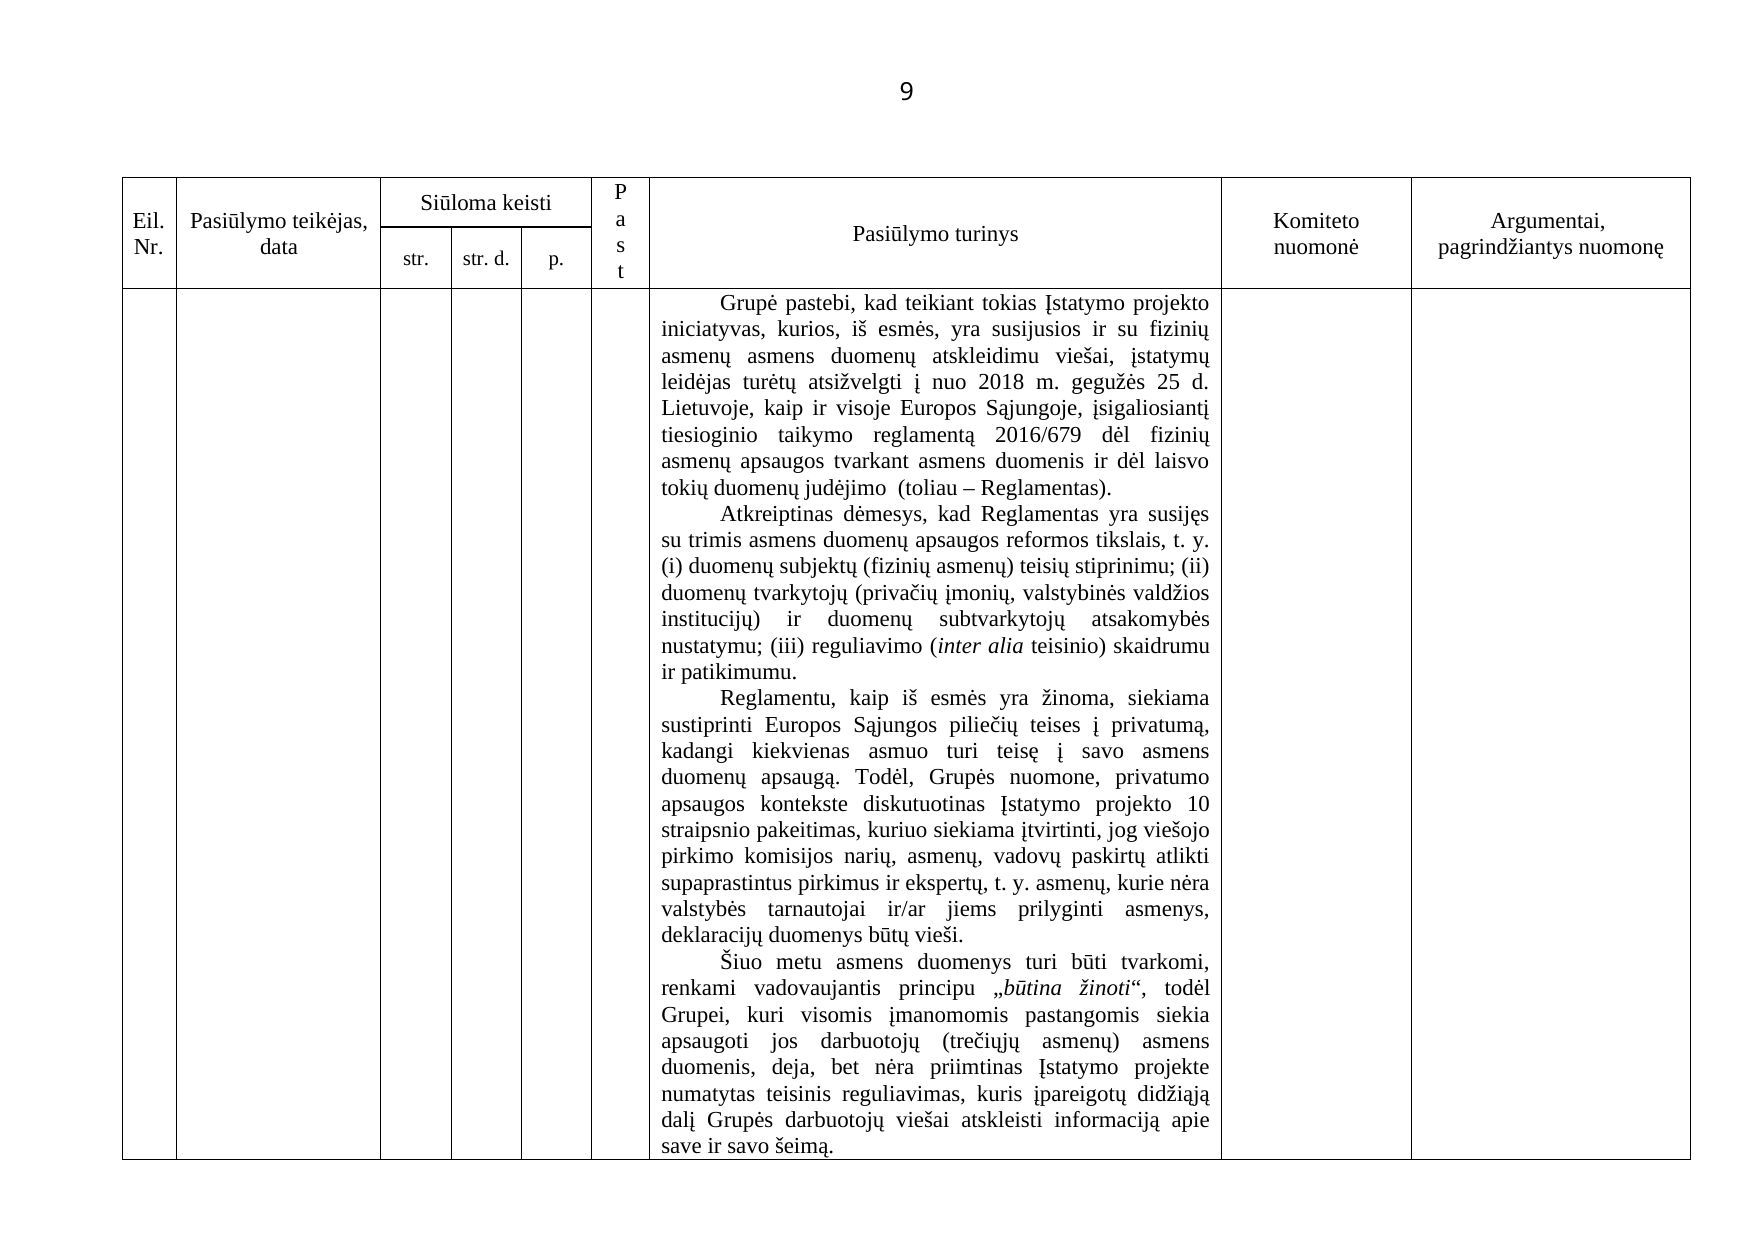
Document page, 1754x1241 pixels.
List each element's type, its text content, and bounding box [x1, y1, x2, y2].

table_cell [177, 289, 380, 1159]
table_header Pasiūlymo turinys [650, 178, 1221, 288]
table_cell [1412, 289, 1690, 1159]
table_header Pastabos [592, 178, 649, 288]
table_cell str. d. [452, 228, 521, 288]
table_cell [1222, 289, 1411, 1159]
table_header Komiteto nuomonė [1222, 178, 1411, 288]
table_cell [123, 289, 176, 1159]
table_header Argumentai, pagrindžiantys nuomonę [1412, 178, 1690, 288]
table_cell Grupė pastebi, kad teikiant tokias Įstatymo projekto iniciatyvas, kurios, iš esmės, yra susijusios ir su fizinių asmenų asmens duomenų atskleidimu viešai, įstatymų leidėjas turėtų atsižvelgti į nuo 2018 m. gegužės 25 d. Lietuvoje, kaip ir visoje Europos Sąjungoje, įsigaliosiantį tiesioginio taikymo reglamentą 2016/679 dėl fizinių asmenų apsaugos tvarkant asmens duomenis ir dėl laisvo tokių duomenų judėjimo (toliau – Reglamentas). Atkreiptinas dėmesys, kad Reglamentas yra susijęs su trimis asmens duomenų apsaugos reformos tikslais, t. y. (i) duomenų subjektų (fizinių asmenų) teisių stiprinimu; (ii) duomenų tvarkytojų (privačių įmonių, valstybinės valdžios institucijų) ir duomenų subtvarkytojų atsakomybės nustatymu; (iii) reguliavimo (inter alia teisinio) skaidrumu ir patikimumu. Reglamentu, kaip iš esmės yra žinoma, siekiama sustiprinti Europos Sąjungos piliečių teises į privatumą, kadangi kiekvienas asmuo turi teisę į savo asmens duomenų apsaugą. Todėl, Grupės nuomone, privatumo apsaugos kontekste diskutuotinas Įstatymo projekto 10 straipsnio pakeitimas, kuriuo siekiama įtvirtinti, jog viešojo pirkimo komisijos narių, asmenų, vadovų paskirtų atlikti supaprastintus pirkimus ir ekspertų, t. y. asmenų, kurie nėra valstybės tarnautojai ir/ar jiems prilyginti asmenys, deklaracijų duomenys būtų vieši. Šiuo metu asmens duomenys turi būti tvarkomi, renkami vadovaujantis principu „būtina žinoti“, todėl Grupei, kuri visomis įmanomomis pastangomis siekia apsaugoti jos darbuotojų (trečiųjų asmenų) asmens duomenis, deja, bet nėra priimtinas Įstatymo projekte numatytas teisinis reguliavimas, kuris įpareigotų didžiąją dalį Grupės darbuotojų viešai atskleisti informaciją apie save ir savo šeimą. [650, 289, 1221, 1159]
table_cell [592, 289, 649, 1159]
table_header Pasiūlymo teikėjas, data [177, 178, 380, 288]
table_header Eil. Nr. [123, 178, 176, 288]
table_cell [522, 289, 591, 1159]
table_cell [381, 289, 451, 1159]
table_header Siūloma keisti [381, 178, 591, 226]
table_cell p. [522, 228, 591, 288]
table_cell str. [381, 228, 451, 288]
table_cell [452, 289, 521, 1159]
